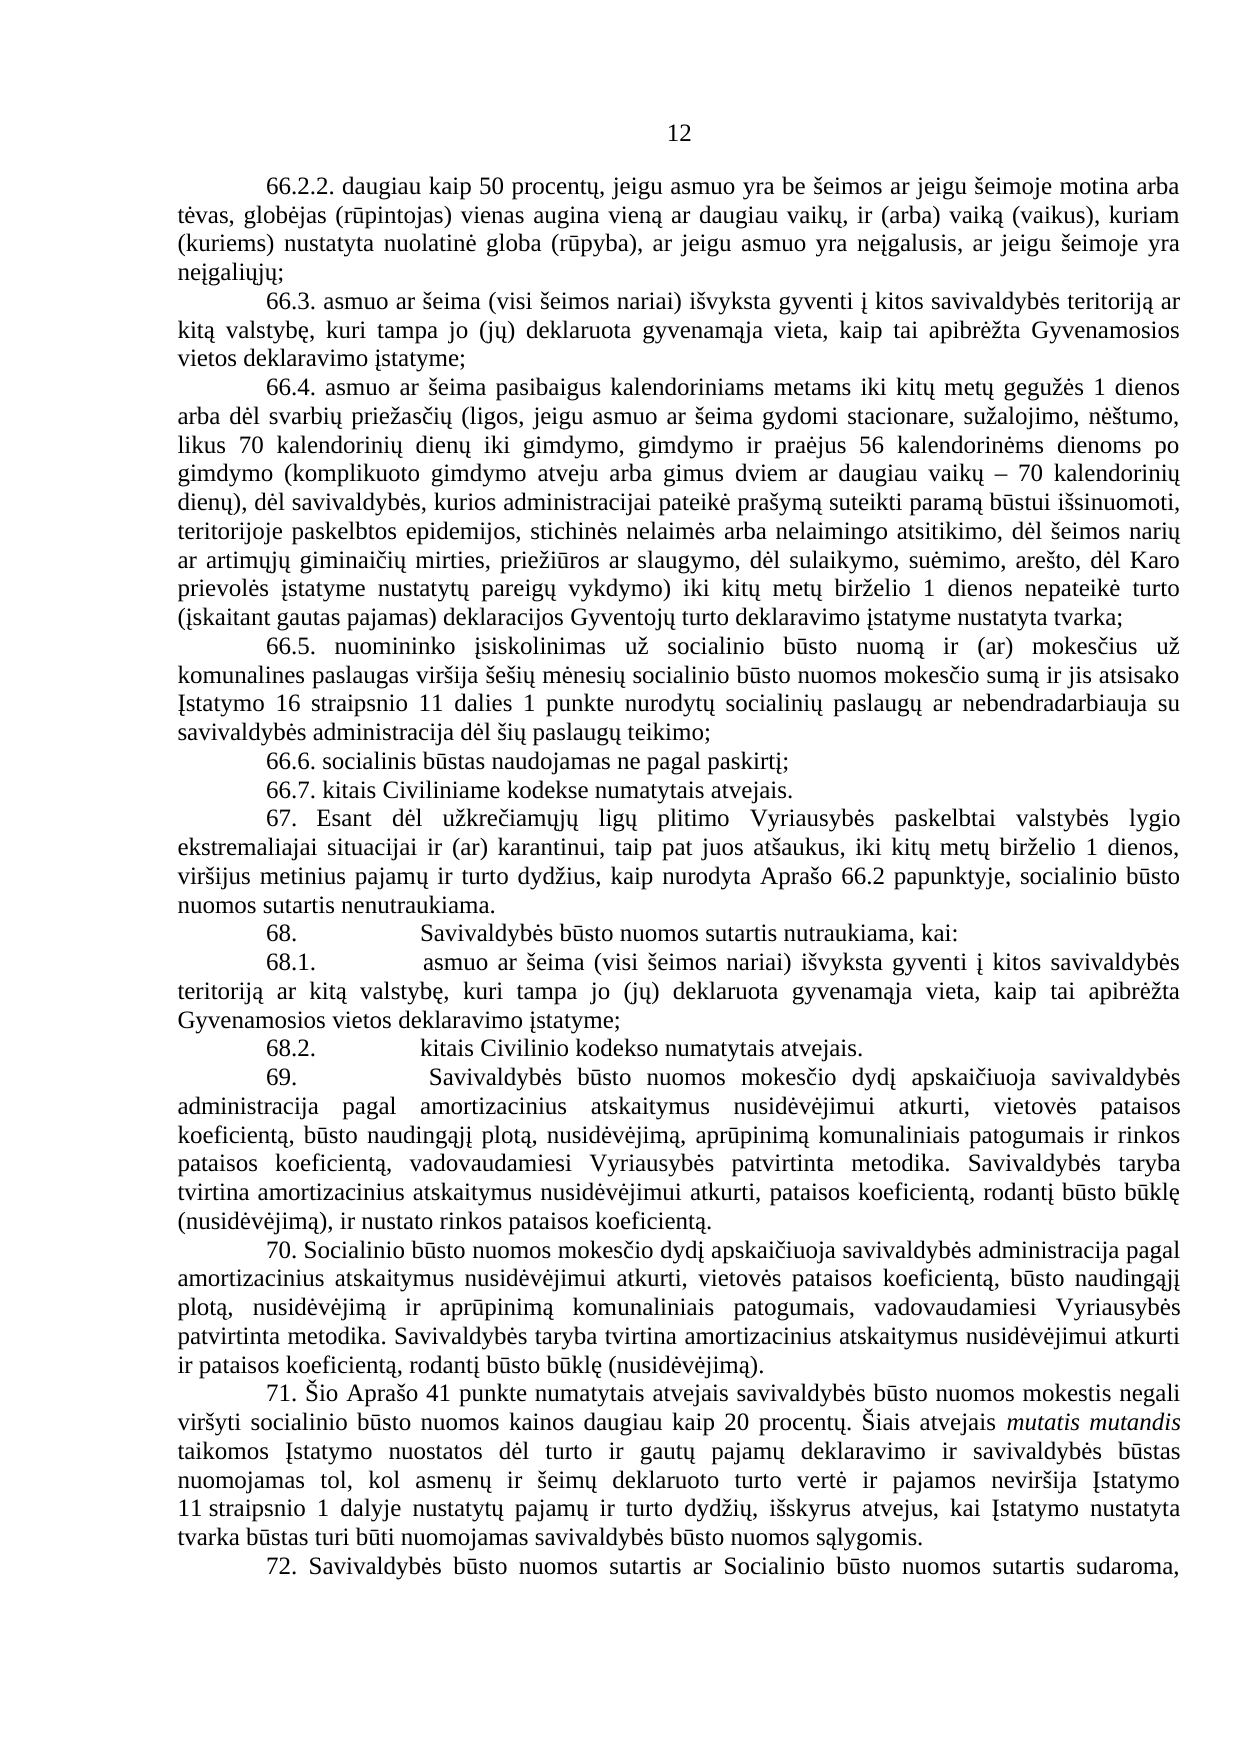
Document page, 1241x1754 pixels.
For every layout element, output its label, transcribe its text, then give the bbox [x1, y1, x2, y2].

text 68.2. kitais Civilinio kodekso numatytais atvejais. [177, 1033, 1181, 1062]
text 66.7. kitais Civiliniame kodekse numatytais atvejais. [177, 775, 1181, 803]
text 68.1. asmuo ar šeima (visi šeimos nariai) išvyksta gyventi į kitos savivaldybės teritoriją ar kitą valstybę, kuri tampa jo (jų) deklaruota gyvenamąja vieta, kaip tai apibrėžta Gyvenamosios vietos deklaravimo įstatyme; [177, 947, 1181, 1033]
text 70. Socialinio būsto nuomos mokesčio dydį apskaičiuoja savivaldybės administracija pagal amortizacinius atskaitymus nusidėvėjimui atkurti, vietovės pataisos koeficientą, būsto naudingąjį plotą, nusidėvėjimą ir aprūpinimą komunaliniais patogumais, vadovaudamiesi Vyriausybės patvirtinta metodika. Savivaldybės taryba tvirtina amortizacinius atskaitymus nusidėvėjimui atkurti ir pataisos koeficientą, rodantį būsto būklę (nusidėvėjimą). [177, 1235, 1181, 1378]
text 66.4. asmuo ar šeima pasibaigus kalendoriniams metams iki kitų metų gegužės 1 dienos arba dėl svarbių priežasčių (ligos, jeigu asmuo ar šeima gydomi stacionare, sužalojimo, nėštumo, likus 70 kalendorinių dienų iki gimdymo, gimdymo ir praėjus 56 kalendorinėms dienoms po gimdymo (komplikuoto gimdymo atveju arba gimus dviem ar daugiau vaikų – 70 kalendorinių dienų), dėl savivaldybės, kurios administracijai pateikė prašymą suteikti paramą būstui išsinuomoti, teritorijoje paskelbtos epidemijos, stichinės nelaimės arba nelaimingo atsitikimo, dėl šeimos narių ar artimųjų giminaičių mirties, priežiūros ar slaugymo, dėl sulaikymo, suėmimo, arešto, dėl Karo prievolės įstatyme nustatytų pareigų vykdymo) iki kitų metų birželio 1 dienos nepateikė turto (įskaitant gautas pajamas) deklaracijos Gyventojų turto deklaravimo įstatyme nustatyta tvarka; [177, 372, 1181, 631]
text 66.6. socialinis būstas naudojamas ne pagal paskirtį; [177, 746, 1181, 775]
text 66.3. asmuo ar šeima (visi šeimos nariai) išvyksta gyventi į kitos savivaldybės teritoriją ar kitą valstybę, kuri tampa jo (jų) deklaruota gyvenamąja vieta, kaip tai apibrėžta Gyvenamosios vietos deklaravimo įstatyme; [177, 286, 1181, 372]
text 66.5. nuomininko įsiskolinimas už socialinio būsto nuomą ir (ar) mokesčius už komunalines paslaugas viršija šešių mėnesių socialinio būsto nuomos mokesčio sumą ir jis atsisako Įstatymo 16 straipsnio 11 dalies 1 punkte nurodytų socialinių paslaugų ar nebendradarbiauja su savivaldybės administracija dėl šių paslaugų teikimo; [177, 631, 1181, 746]
text 71. Šio Aprašo 41 punkte numatytais atvejais savivaldybės būsto nuomos mokestis negali viršyti socialinio būsto nuomos kainos daugiau kaip 20 procentų. Šiais atvejais mutatis mutandis taikomos Įstatymo nuostatos dėl turto ir gautų pajamų deklaravimo ir savivaldybės būstas nuomojamas tol, kol asmenų ir šeimų deklaruoto turto vertė ir pajamos neviršija Įstatymo 11 straipsnio 1 dalyje nustatytų pajamų ir turto dydžių, išskyrus atvejus, kai Įstatymo nustatyta tvarka būstas turi būti nuomojamas savivaldybės būsto nuomos sąlygomis. [177, 1378, 1181, 1551]
text 69. Savivaldybės būsto nuomos mokesčio dydį apskaičiuoja savivaldybės administracija pagal amortizacinius atskaitymus nusidėvėjimui atkurti, vietovės pataisos koeficientą, būsto naudingąjį plotą, nusidėvėjimą, aprūpinimą komunaliniais patogumais ir rinkos pataisos koeficientą, vadovaudamiesi Vyriausybės patvirtinta metodika. Savivaldybės taryba tvirtina amortizacinius atskaitymus nusidėvėjimui atkurti, pataisos koeficientą, rodantį būsto būklę (nusidėvėjimą), ir nustato rinkos pataisos koeficientą. [177, 1062, 1181, 1235]
text 67. Esant dėl užkrečiamųjų ligų plitimo Vyriausybės paskelbtai valstybės lygio ekstremaliajai situacijai ir (ar) karantinui, taip pat juos atšaukus, iki kitų metų birželio 1 dienos, viršijus metinius pajamų ir turto dydžius, kaip nurodyta Aprašo 66.2 papunktyje, socialinio būsto nuomos sutartis nenutraukiama. [177, 803, 1181, 918]
text 72. Savivaldybės būsto nuomos sutartis ar Socialinio būsto nuomos sutartis sudaroma, [177, 1551, 1181, 1580]
text 66.2.2. daugiau kaip 50 procentų, jeigu asmuo yra be šeimos ar jeigu šeimoje motina arba tėvas, globėjas (rūpintojas) vienas augina vieną ar daugiau vaikų, ir (arba) vaiką (vaikus), kuriam (kuriems) nustatyta nuolatinė globa (rūpyba), ar jeigu asmuo yra neįgalusis, ar jeigu šeimoje yra neįgaliųjų; [177, 171, 1181, 286]
text 68. Savivaldybės būsto nuomos sutartis nutraukiama, kai: [177, 918, 1181, 947]
